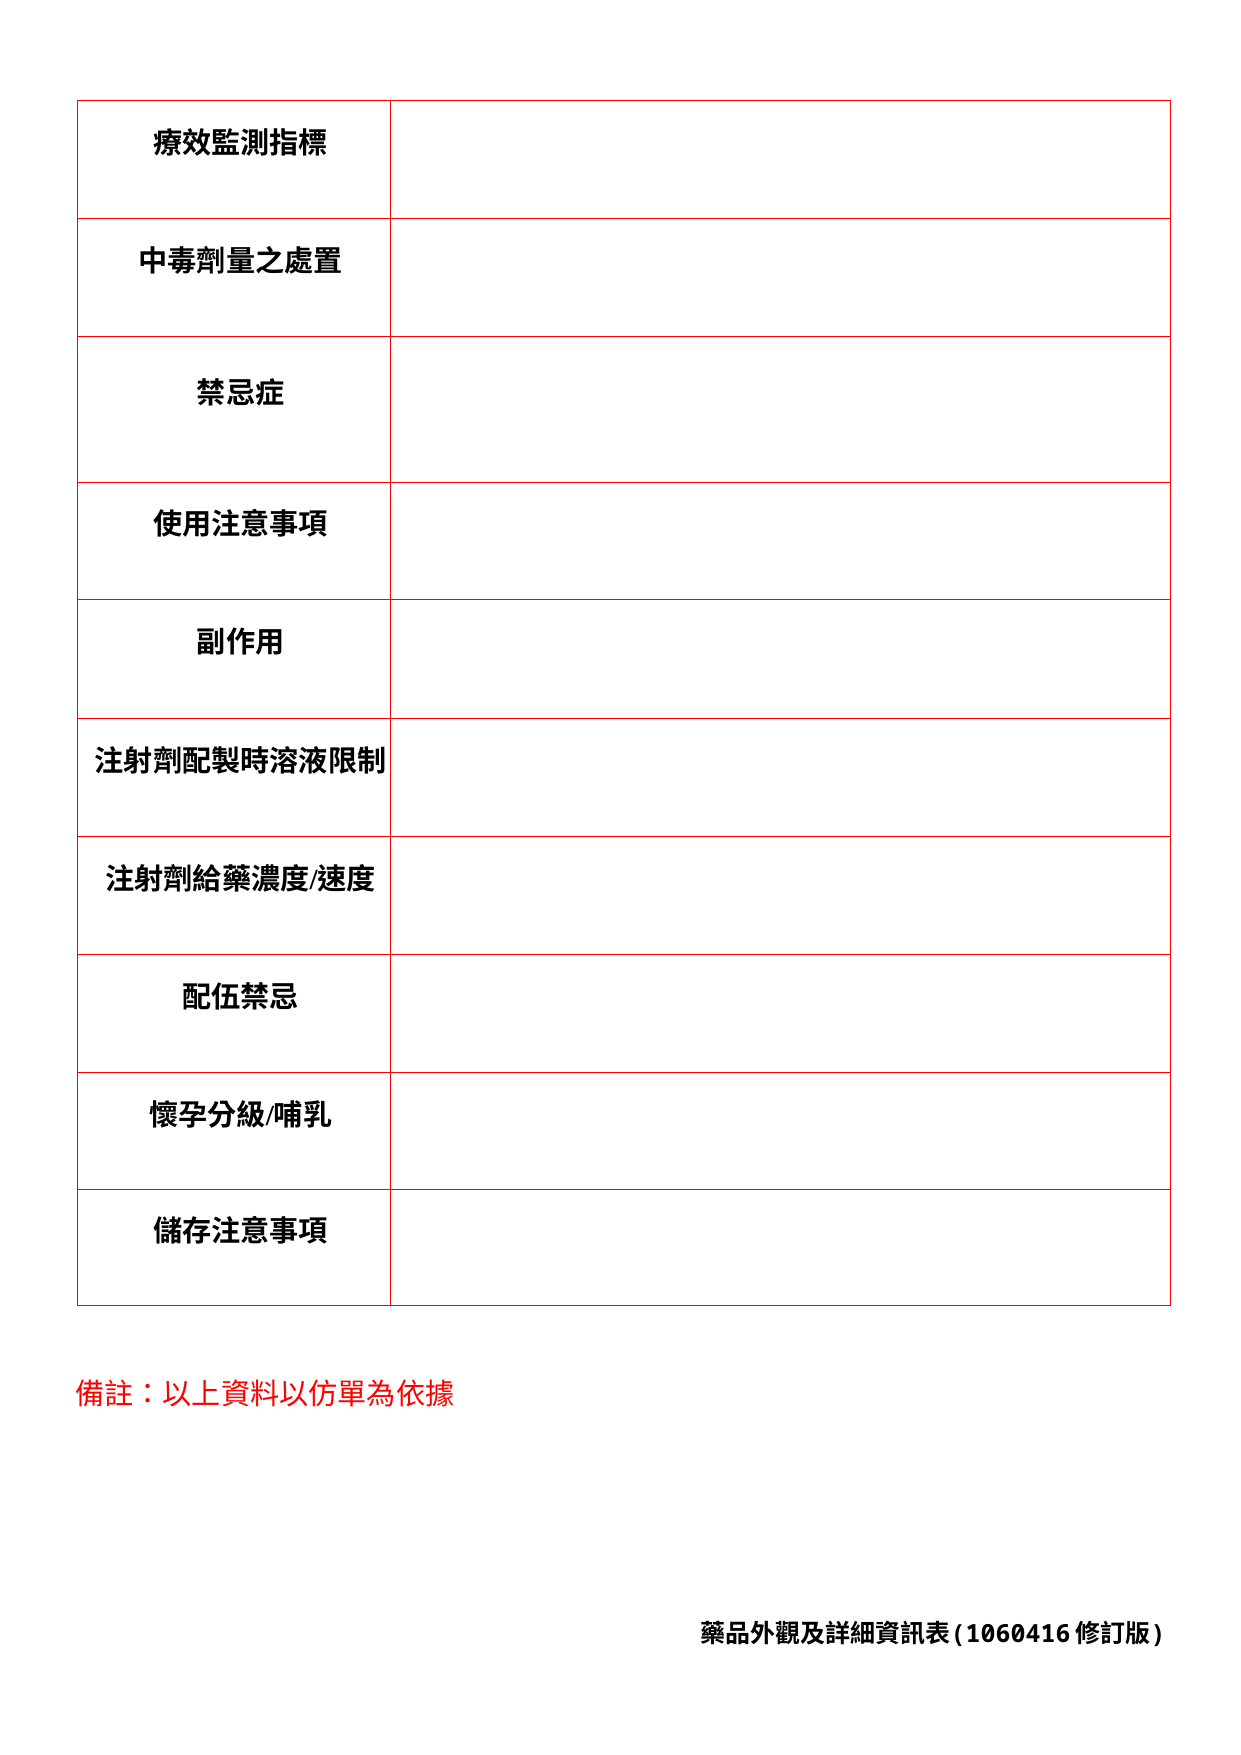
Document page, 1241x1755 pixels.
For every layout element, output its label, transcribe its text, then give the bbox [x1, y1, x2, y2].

table_cell 禁忌症 [78, 337, 390, 482]
table_cell [391, 837, 1170, 954]
text 備註：以上資料以仿單為依據 [75, 1350, 1165, 1412]
table_cell [391, 600, 1170, 717]
table_cell 注射劑給藥濃度/速度 [78, 837, 390, 954]
table_cell 副作用 [78, 600, 390, 717]
table_cell [391, 337, 1170, 482]
table_cell 使用注意事項 [78, 483, 390, 599]
table_cell 中毒劑量之處置 [78, 219, 390, 336]
table_cell [391, 219, 1170, 336]
table_cell [391, 483, 1170, 599]
table_cell [391, 101, 1170, 218]
table_cell [391, 719, 1170, 836]
table_cell [391, 1073, 1170, 1189]
table_cell 懷孕分級/哺乳 [78, 1073, 390, 1189]
table_cell 儲存注意事項 [78, 1190, 390, 1305]
table_cell 療效監測指標 [78, 101, 390, 218]
table_cell 配伍禁忌 [78, 955, 390, 1072]
table_cell [391, 955, 1170, 1072]
table_cell [391, 1190, 1170, 1305]
table_cell 注射劑配製時溶液限制 [78, 719, 390, 836]
